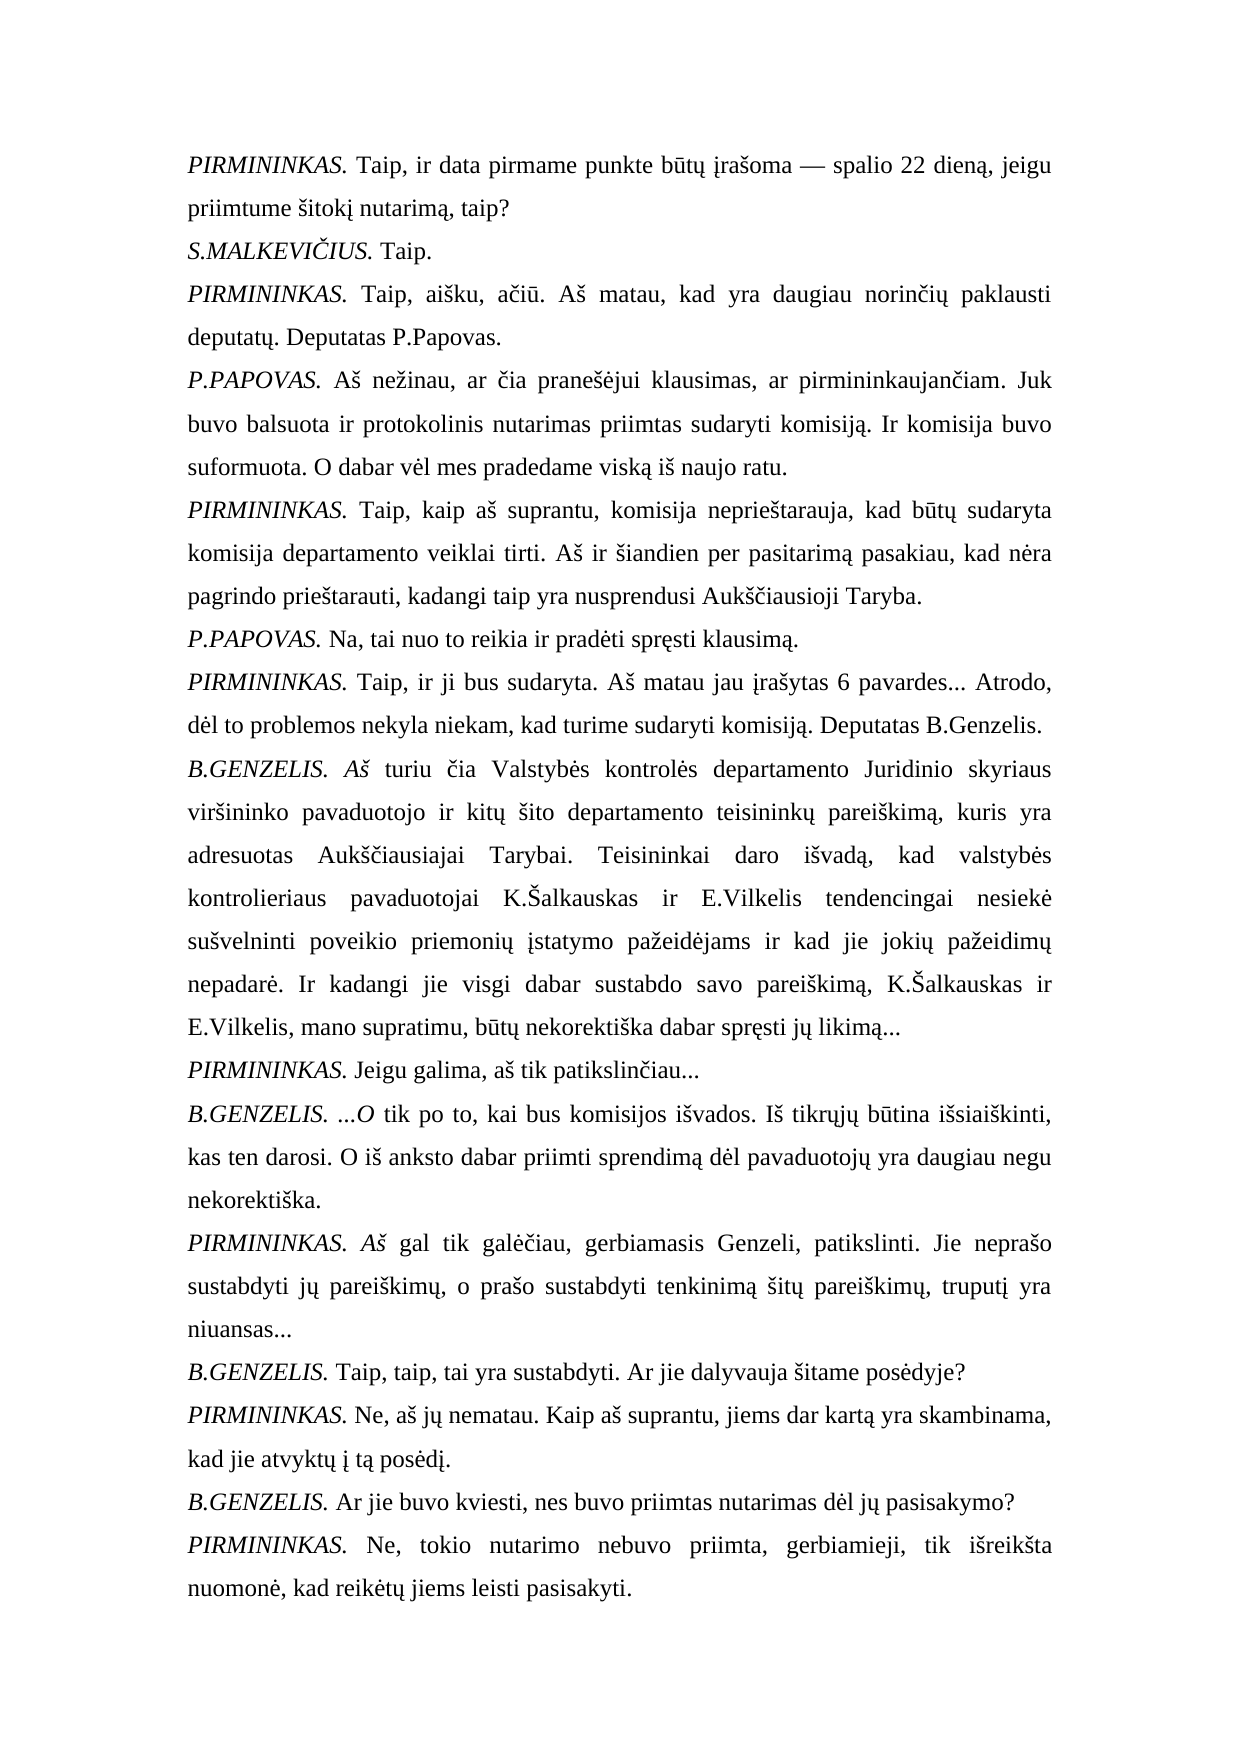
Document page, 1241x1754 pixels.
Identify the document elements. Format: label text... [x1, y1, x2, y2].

text B.GENZELIS. Aš turiu čia Valstybės kontrolės departamento Juridinio skyriaus viršininko pavaduotojo ir kitų šito departamento teisininkų pareiškimą, kuris yra adresuotas Aukščiausiajai Tarybai. Teisininkai daro išvadą, kad valstybės kontrolieriaus pavaduotojai K.Šalkauskas ir E.Vilkelis tendencingai nesiekė sušvelninti poveikio priemonių įstatymo pažeidėjams ir kad jie jokių pažeidimų nepadarė. Ir kadangi jie visgi dabar sustabdo savo pareiškimą, K.Šalkauskas ir E.Vilkelis, mano supratimu, būtų nekorektiška dabar spręsti jų likimą... [187, 754, 1053, 1041]
text PIRMININKAS. Taip, kaip aš suprantu, komisija neprieštarauja, kad būtų sudaryta komisija departamento veiklai tirti. Aš ir šiandien per pasitarimą pasakiau, kad nėra pagrindo prieštarauti, kadangi taip yra nusprendusi Aukščiausioji Taryba. [187, 495, 1053, 610]
text PIRMININKAS. Jeigu galima, aš tik patikslinčiau... [187, 1056, 1053, 1084]
text B.GENZELIS. Ar jie buvo kviesti, nes buvo priimtas nutarimas dėl jų pasisakymo? [187, 1487, 1053, 1516]
text B.GENZELIS. Taip, taip, tai yra sustabdyti. Ar jie dalyvauja šitame posėdyje? [187, 1357, 1053, 1386]
text PIRMININKAS. Taip, aišku, ačiū. Aš matau, kad yra daugiau norinčių paklausti deputatų. Deputatas P.Papovas. [187, 279, 1053, 351]
text PIRMININKAS. Taip, ir data pirmame punkte būtų įrašoma — spalio 22 dieną, jeigu priimtume šitokį nutarimą, taip? [187, 150, 1053, 222]
text P.PAPOVAS. Na, tai nuo to reikia ir pradėti spręsti klausimą. [187, 624, 1053, 653]
text B.GENZELIS. ...O tik po to, kai bus komisijos išvados. Iš tikrųjų būtina išsiaiškinti, kas ten darosi. O iš anksto dabar priimti sprendimą dėl pavaduotojų yra daugiau negu nekorektiška. [187, 1099, 1053, 1214]
text PIRMININKAS. Ne, tokio nutarimo nebuvo priimta, gerbiamieji, tik išreikšta nuomonė, kad reikėtų jiems leisti pasisakyti. [187, 1530, 1053, 1602]
text PIRMININKAS. Aš gal tik galėčiau, gerbiamasis Genzeli, patikslinti. Jie neprašo sustabdyti jų pareiškimų, o prašo sustabdyti tenkinimą šitų pareiškimų, truputį yra niuansas... [187, 1228, 1053, 1343]
text PIRMININKAS. Ne, aš jų nematau. Kaip aš suprantu, jiems dar kartą yra skambinama, kad jie atvyktų į tą posėdį. [187, 1401, 1053, 1472]
text PIRMININKAS. Taip, ir ji bus sudaryta. Aš matau jau įrašytas 6 pavardes... Atrodo, dėl to problemos nekyla niekam, kad turime sudaryti komisiją. Deputatas B.Genzelis. [187, 667, 1053, 739]
text S.MALKEVIČIUS. Taip. [187, 236, 1053, 265]
text P.PAPOVAS. Aš nežinau, ar čia pranešėjui klausimas, ar pirmininkaujančiam. Juk buvo balsuota ir protokolinis nutarimas priimtas sudaryti komisiją. Ir komisija buvo suformuota. O dabar vėl mes pradedame viską iš naujo ratu. [187, 366, 1053, 481]
